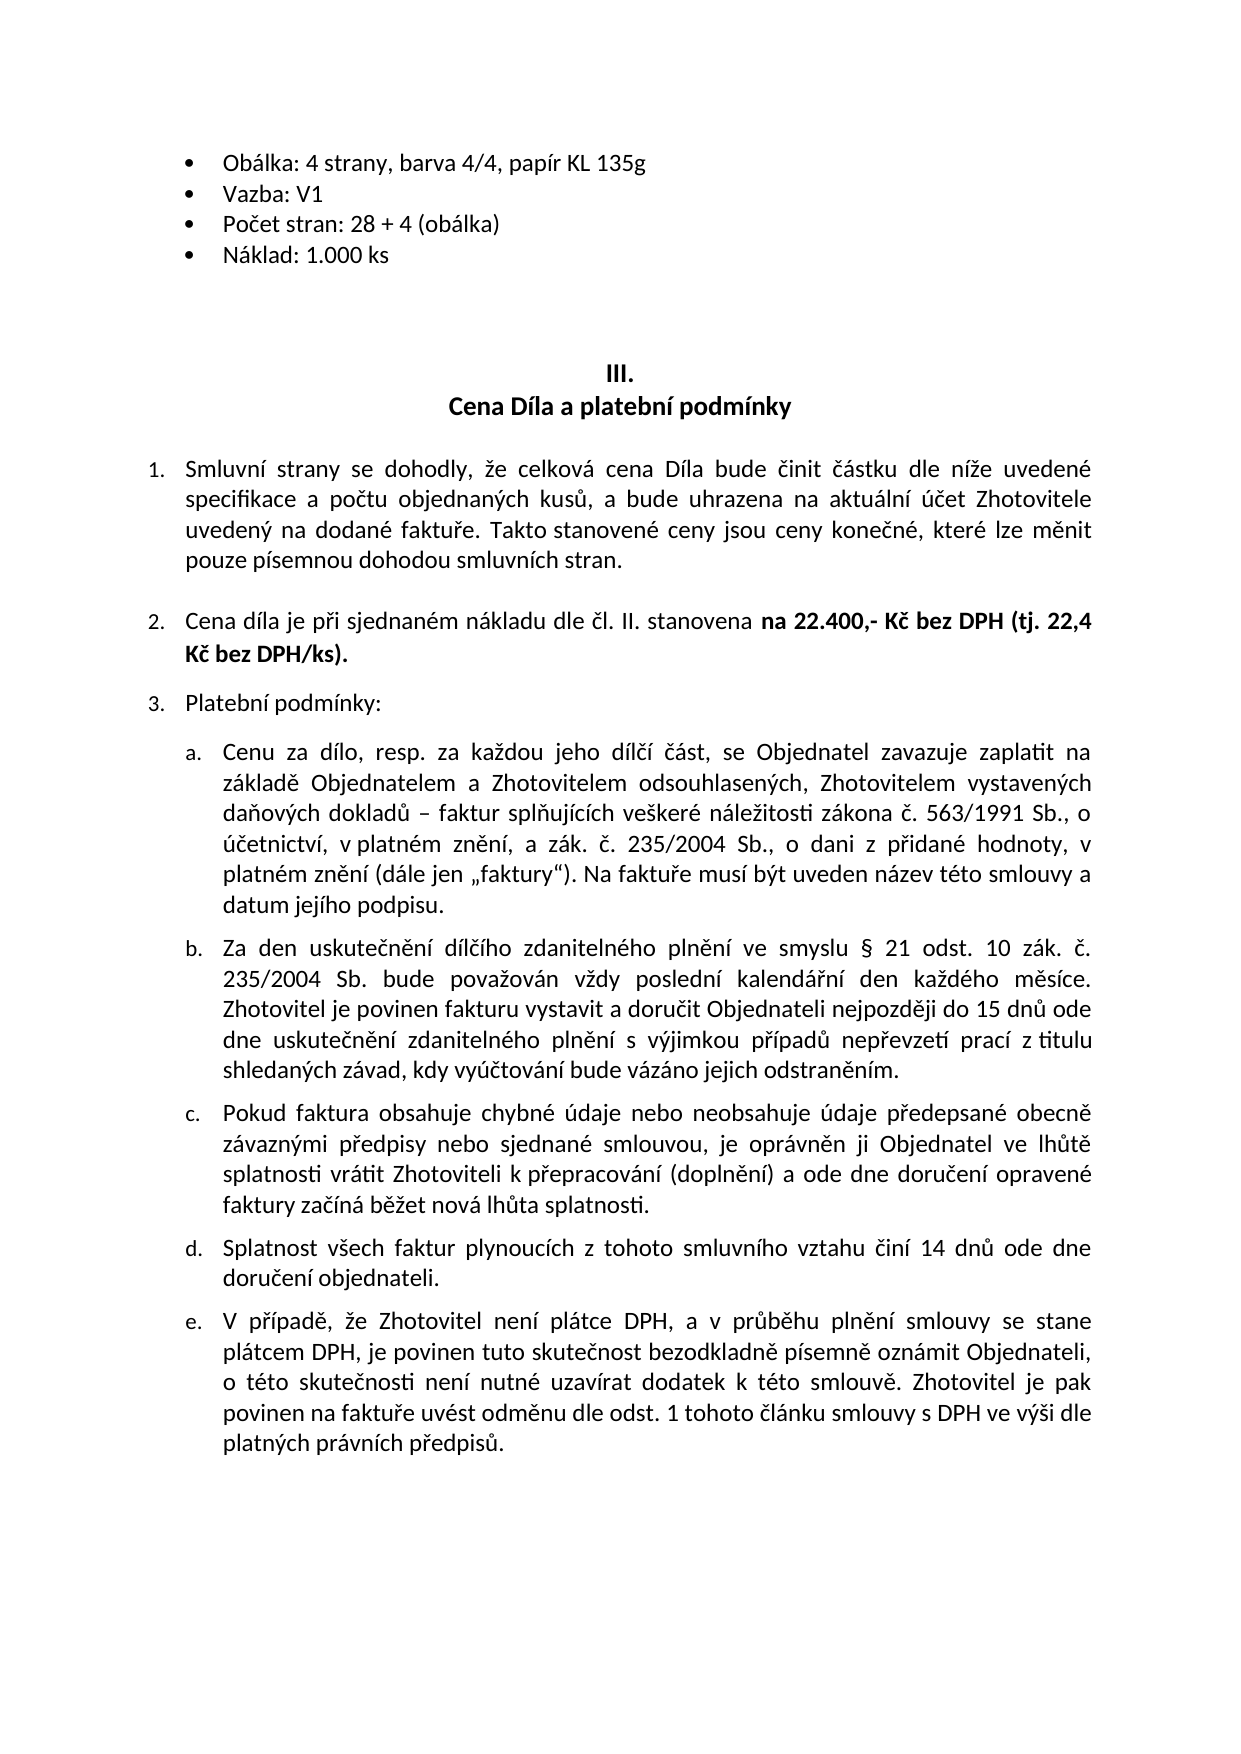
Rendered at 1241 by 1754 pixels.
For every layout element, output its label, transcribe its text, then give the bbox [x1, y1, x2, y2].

list Cena díla je při sjednaném nákladu dle čl. II. stanovena na 22.400,- Kč bez DPH (tj. 22,4 Kč bez DPH/ks). [148, 605, 1093, 668]
list Za den uskutečnění dílčího zdanitelného plnění ve smyslu § 21 odst. 10 zák. č. 235/2004 Sb. bude považován vždy poslední kalendářní den každého měsíce. Zhotovitel je povinen fakturu vystavit a doručit Objednateli nejpozději do 15 dnů ode dne uskutečnění zdanitelného plnění s výjimkou případů nepřevzetí prací z titulu shledaných závad, kdy vyúčtování bude vázáno jejich odstraněním. [185, 932, 1093, 1085]
list V případě, že Zhotovitel není plátce DPH, a v průběhu plnění smlouvy se stane plátcem DPH, je povinen tuto skutečnost bezodkladně písemně oznámit Objednateli, o této skutečnosti není nutné uzavírat dodatek k této smlouvě. Zhotovitel je pak povinen na faktuře uvést odměnu dle odst. 1 tohoto článku smlouvy s DPH ve výši dle platných právních předpisů. [185, 1305, 1093, 1458]
list Pokud faktura obsahuje chybné údaje nebo neobsahuje údaje předepsané obecně závaznými předpisy nebo sjednané smlouvou, je oprávněn ji Objednatel ve lhůtě splatnosti vrátit Zhotoviteli k přepracování (doplnění) a ode dne doručení opravené faktury začíná běžet nová lhůta splatnosti. [185, 1097, 1093, 1219]
list Vazba: V1 [185, 178, 1093, 209]
list Počet stran: 28 + 4 (obálka) [185, 209, 1093, 239]
list Smluvní strany se dohodly, že celková cena Díla bude činit částku dle níže uvedené specifikace a počtu objednaných kusů, a bude uhrazena na aktuální účet Zhotovitele uvedený na dodané faktuře. Takto stanovené ceny jsou ceny konečné, které lze měnit pouze písemnou dohodou smluvních stran. [148, 453, 1093, 575]
list Cenu za dílo, resp. za každou jeho dílčí část, se Objednatel zavazuje zaplatit na základě Objednatelem a Zhotovitelem odsouhlasených, Zhotovitelem vystavených daňových dokladů – faktur splňujících veškeré náležitosti zákona č. 563/1991 Sb., o účetnictví, v platném znění, a zák. č. 235/2004 Sb., o dani z přidané hodnoty, v platném znění (dále jen „faktury“). Na faktuře musí být uveden název této smlouvy a datum jejího podpisu. [185, 737, 1093, 920]
list Splatnost všech faktur plynoucích z tohoto smluvního vztahu činí 14 dnů ode dne doručení objednateli. [185, 1232, 1093, 1293]
list Obálka: 4 strany, barva 4/4, papír KL 135g [185, 148, 1093, 178]
text III. Cena Díla a platební podmínky [148, 356, 1093, 453]
list Náklad: 1.000 ks [185, 239, 1093, 270]
list Platební podmínky: [148, 687, 1093, 718]
